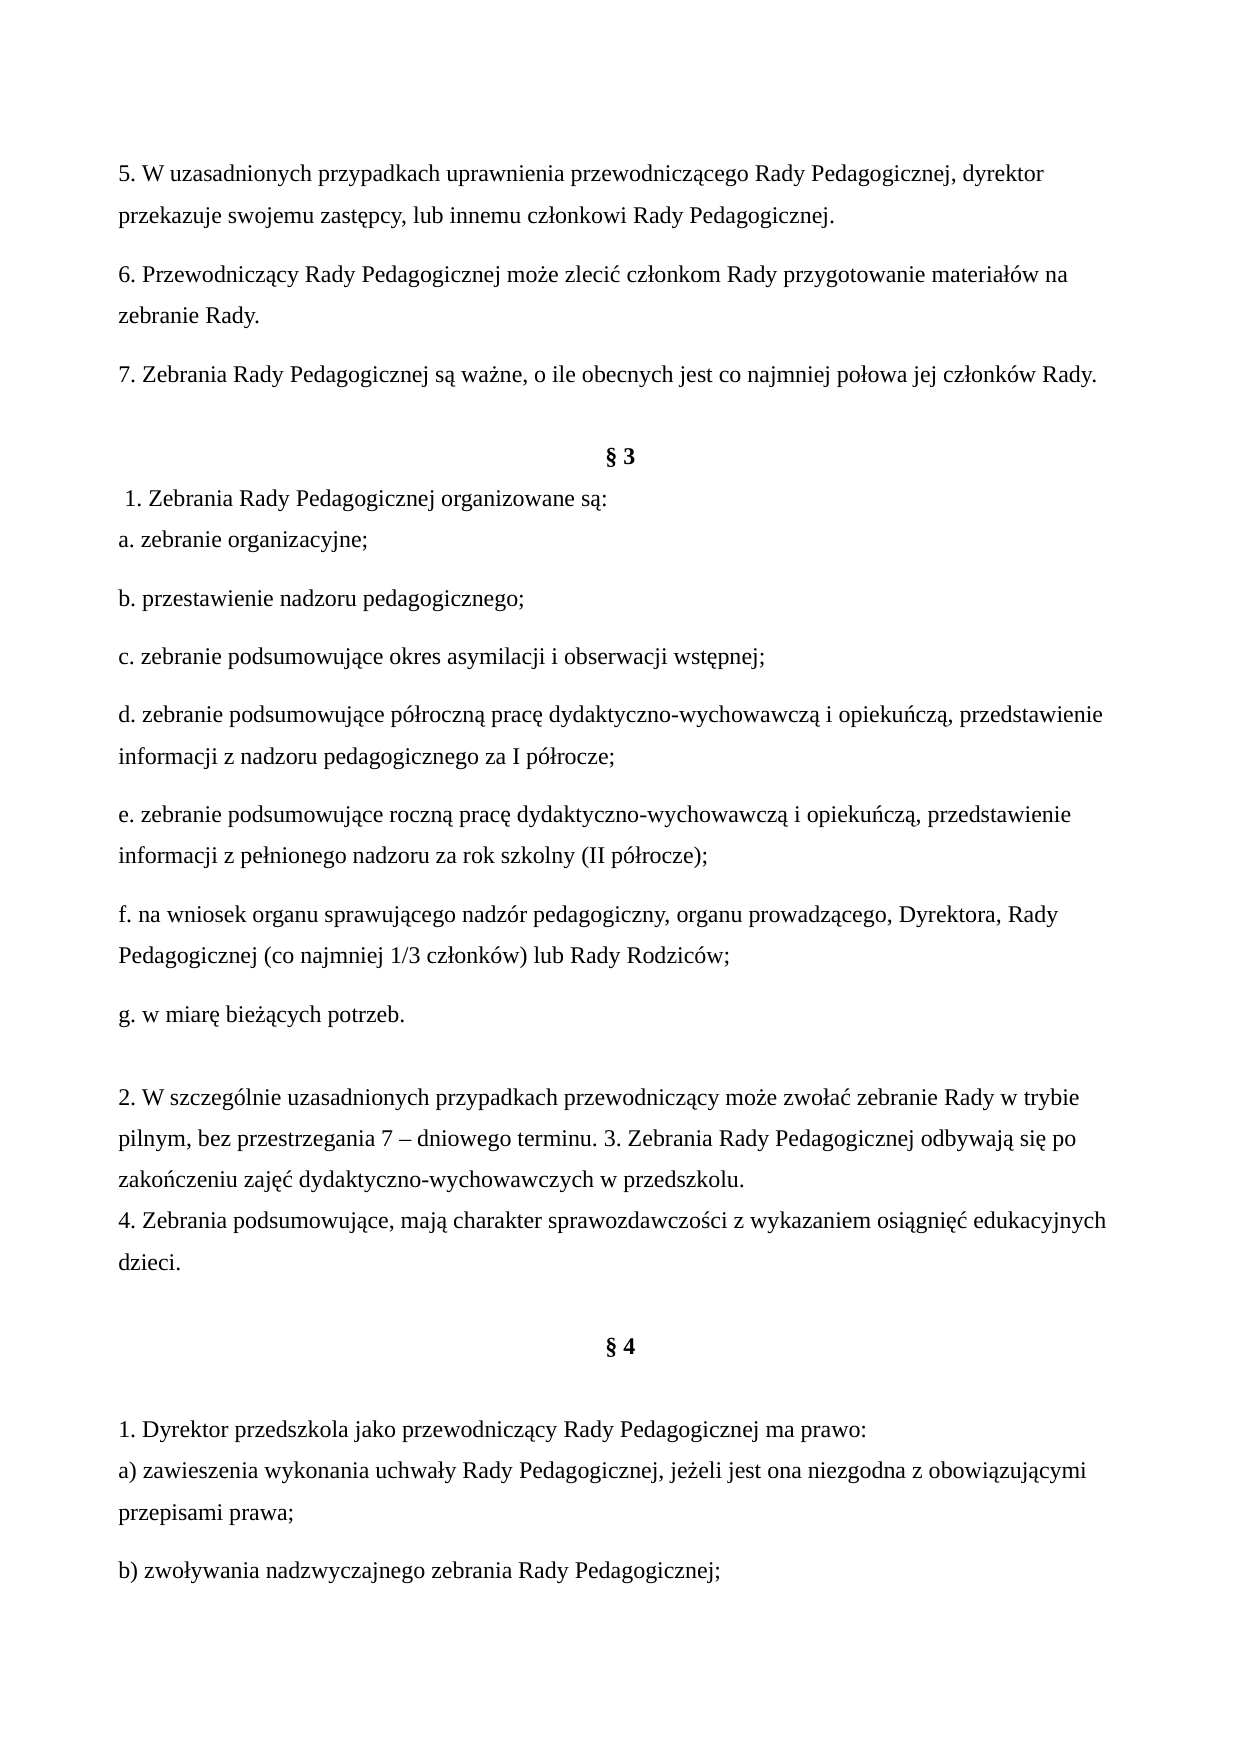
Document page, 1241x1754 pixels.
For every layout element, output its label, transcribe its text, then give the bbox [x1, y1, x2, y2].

text § 4 [118, 1332, 1122, 1360]
text 5. W uzasadnionych przypadkach uprawnienia przewodniczącego Rady Pedagogicznej, dyrektor przekazuje swojemu zastępcy, lub innemu członkowi Rady Pedagogicznej. [118, 159, 1122, 228]
text e. zebranie podsumowujące roczną pracę dydaktyczno-wychowawczą i opiekuńczą, przedstawienie informacji z pełnionego nadzoru za rok szkolny (II półrocze); [118, 800, 1122, 869]
text b) zwoływania nadzwyczajnego zebrania Rady Pedagogicznej; [118, 1556, 1122, 1584]
text c. zebranie podsumowujące okres asymilacji i obserwacji wstępnej; [118, 642, 1122, 669]
text d. zebranie podsumowujące półroczną pracę dydaktyczno-wychowawczą i opiekuńczą, przedstawienie informacji z nadzoru pedagogicznego za I półrocze; [118, 700, 1122, 769]
text 7. Zebrania Rady Pedagogicznej są ważne, o ile obecnych jest co najmniej połowa jej członków Rady. [118, 360, 1122, 387]
text 1. Zebrania Rady Pedagogicznej organizowane są: [118, 484, 1122, 511]
text a) zawieszenia wykonania uchwały Rady Pedagogicznej, jeżeli jest ona niezgodna z obowiązującymi przepisami prawa; [118, 1456, 1122, 1525]
text b. przestawienie nadzoru pedagogicznego; [118, 583, 1122, 611]
text f. na wniosek organu sprawującego nadzór pedagogiczny, organu prowadzącego, Dyrektora, Rady Pedagogicznej (co najmniej 1/3 członków) lub Rady Rodziców; [118, 900, 1122, 969]
text 2. W szczególnie uzasadnionych przypadkach przewodniczący może zwołać zebranie Rady w trybie pilnym, bez przestrzegania 7 – dniowego terminu. 3. Zebrania Rady Pedagogicznej odbywają się po zakończeniu zajęć dydaktyczno-wychowawczych w przedszkolu. [118, 1082, 1122, 1193]
text 1. Dyrektor przedszkola jako przewodniczący Rady Pedagogicznej ma prawo: [118, 1415, 1122, 1443]
text § 3 [118, 442, 1122, 470]
text 6. Przewodniczący Rady Pedagogicznej może zlecić członkom Rady przygotowanie materiałów na zebranie Rady. [118, 259, 1122, 328]
text a. zebranie organizacyjne; [118, 525, 1122, 553]
text g. w miarę bieżących potrzeb. [118, 1000, 1122, 1027]
text 4. Zebrania podsumowujące, mają charakter sprawozdawczości z wykazaniem osiągnięć edukacyjnych dzieci. [118, 1207, 1122, 1276]
